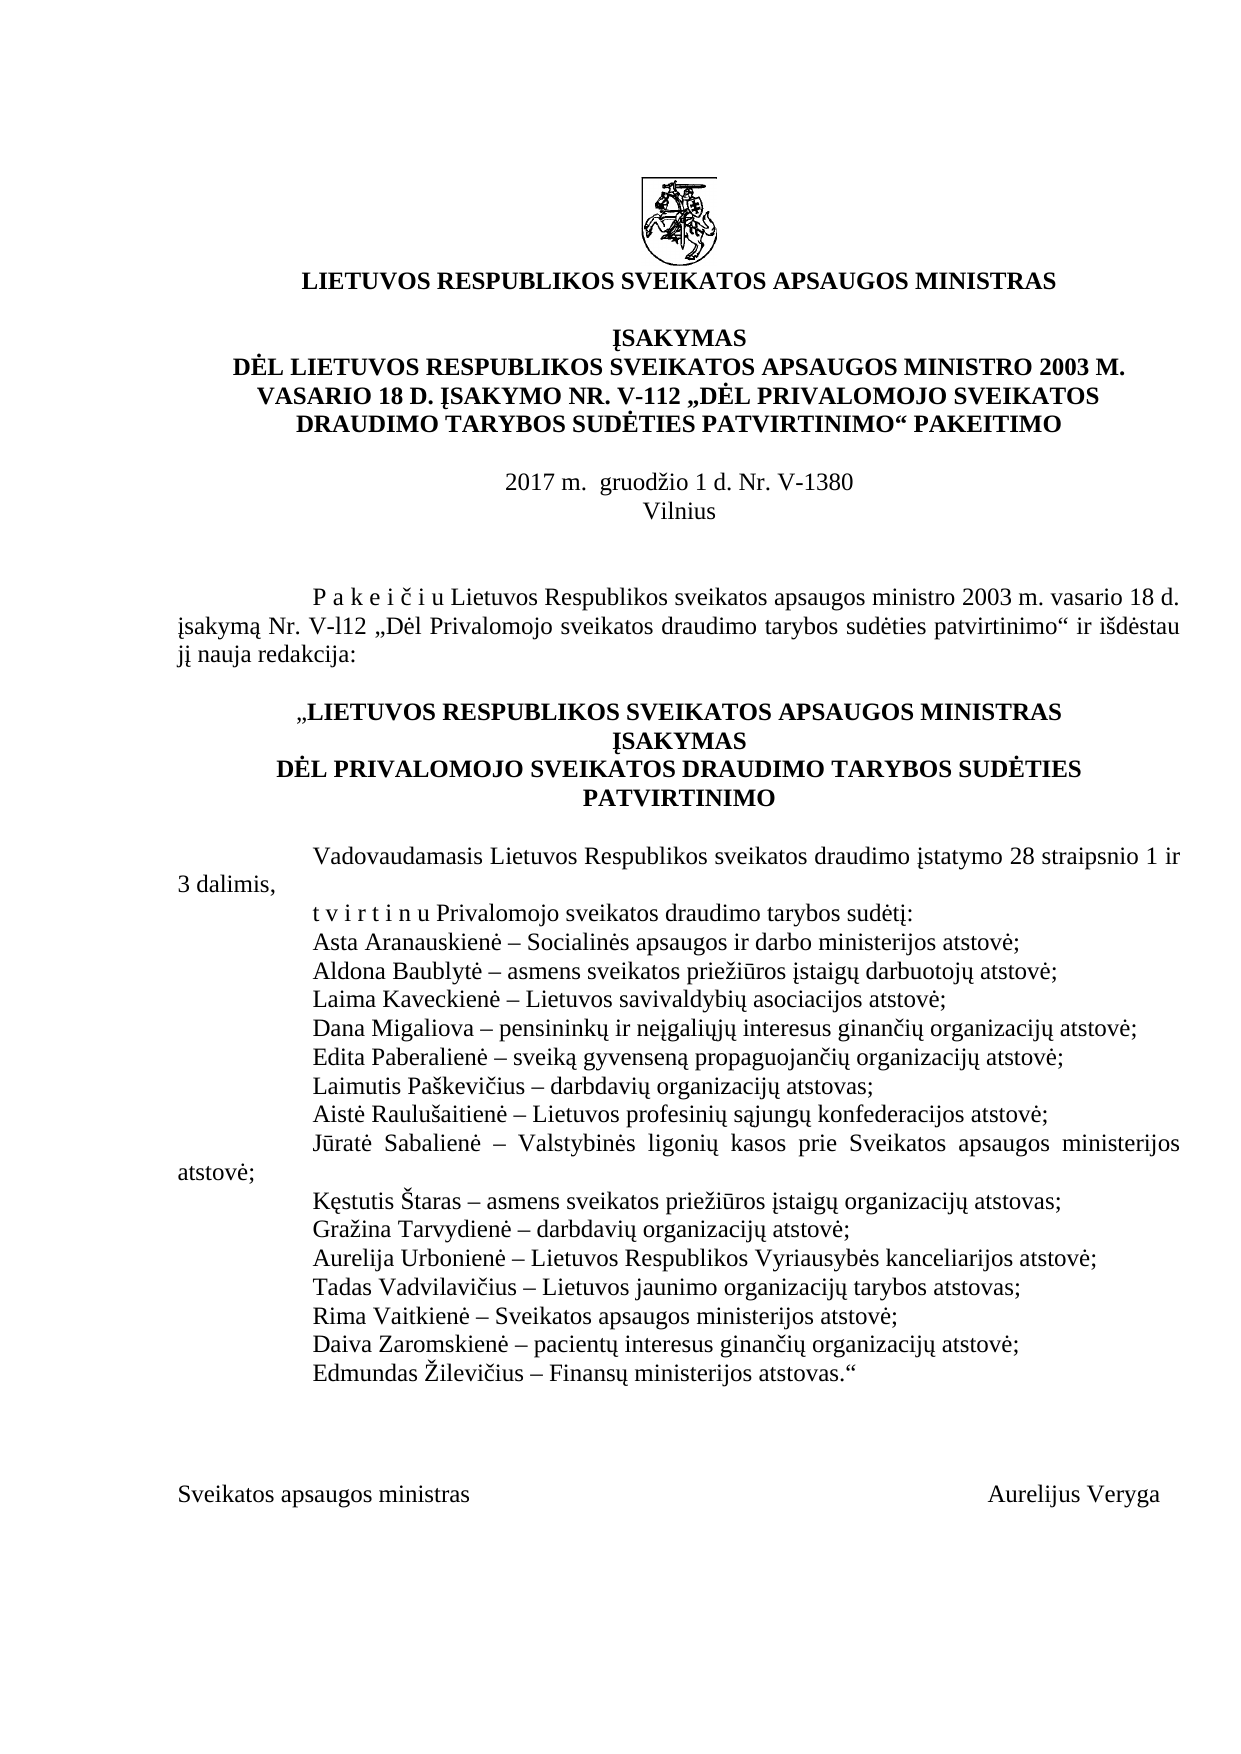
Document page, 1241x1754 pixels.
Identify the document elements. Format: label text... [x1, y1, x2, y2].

text Dana Migaliova – pensininkų ir neįgaliųjų interesus ginančių organizacijų atstovė; [177, 1013, 1181, 1042]
text Rima Vaitkienė – Sveikatos apsaugos ministerijos atstovė; [177, 1301, 1181, 1329]
text Laimutis Paškevičius – darbdavių organizacijų atstovas; [177, 1071, 1181, 1099]
text Asta Aranauskienė – Socialinės apsaugos ir darbo ministerijos atstovė; [177, 927, 1181, 956]
text Laima Kaveckienė – Lietuvos savivaldybių asociacijos atstovė; [177, 984, 1181, 1013]
text Daiva Zaromskienė – pacientų interesus ginančių organizacijų atstovė; [177, 1329, 1181, 1358]
text VASARIO 18 D. ĮSAKYMO NR. V-112 „DĖL PRIVALOMOJO SVEIKATOS [177, 381, 1179, 409]
text Sveikatos apsaugos ministras Aurelijus Veryga [177, 1479, 1181, 1508]
text DRAUDIMO TARYBOS SUDĖTIES PATVIRTINIMO“ PAKEITIMO [177, 409, 1181, 438]
text Aurelija Urbonienė – Lietuvos Respublikos Vyriausybės kanceliarijos atstovė; [177, 1243, 1181, 1272]
text Vadovaudamasis Lietuvos Respublikos sveikatos draudimo įstatymo 28 straipsnio 1 ir 3 dalimis, [177, 841, 1181, 898]
text Kęstutis Štaras – asmens sveikatos priežiūros įstaigų organizacijų atstovas; [177, 1186, 1181, 1214]
text Edmundas Žilevičius – Finansų ministerijos atstovas.“ [177, 1358, 1181, 1387]
text Aldona Baublytė – asmens sveikatos priežiūros įstaigų darbuotojų atstovė; [177, 956, 1181, 984]
text Gražina Tarvydienė – darbdavių organizacijų atstovė; [177, 1214, 1181, 1243]
text ĮSAKYMAS [177, 726, 1181, 754]
text 2017 m. gruodžio 1 d. Nr. V-1380 [177, 467, 1181, 496]
text t v i r t i n u Privalomojo sveikatos draudimo tarybos sudėtį: [177, 898, 1181, 927]
text Aistė Raulušaitienė – Lietuvos profesinių sąjungų konfederacijos atstovė; [177, 1099, 1181, 1128]
text PATVIRTINIMO [177, 783, 1181, 812]
text Vilnius [177, 496, 1181, 524]
text Jūratė Sabalienė – Valstybinės ligonių kasos prie Sveikatos apsaugos ministerijos atstovė; [177, 1128, 1181, 1186]
text Edita Paberalienė – sveiką gyvenseną propaguojančių organizacijų atstovė; [177, 1042, 1181, 1071]
text DĖL PRIVALOMOJO SVEIKATOS DRAUDIMO TARYBOS SUDĖTIES [177, 754, 1181, 783]
text ĮSAKYMAS [177, 323, 1181, 352]
text Tadas Vadvilavičius – Lietuvos jaunimo organizacijų tarybos atstovas; [177, 1272, 1181, 1301]
text DĖL LIETUVOS RESPUBLIKOS SVEIKATOS APSAUGOS MINISTRO 2003 M. [177, 352, 1181, 381]
text LIETUVOS RESPUBLIKOS SVEIKATOS APSAUGOS MINISTRAS [177, 266, 1181, 294]
text „LIETUVOS RESPUBLIKOS SVEIKATOS APSAUGOS MINISTRAS [177, 697, 1181, 726]
text P a k e i č i u Lietuvos Respublikos sveikatos apsaugos ministro 2003 m. vasario 18 d. įsakymą Nr. V-l12 „Dėl Privalomojo sveikatos draudimo tarybos sudėties patvirtinimo“ ir išdėstau jį nauja redakcija: [177, 582, 1181, 668]
